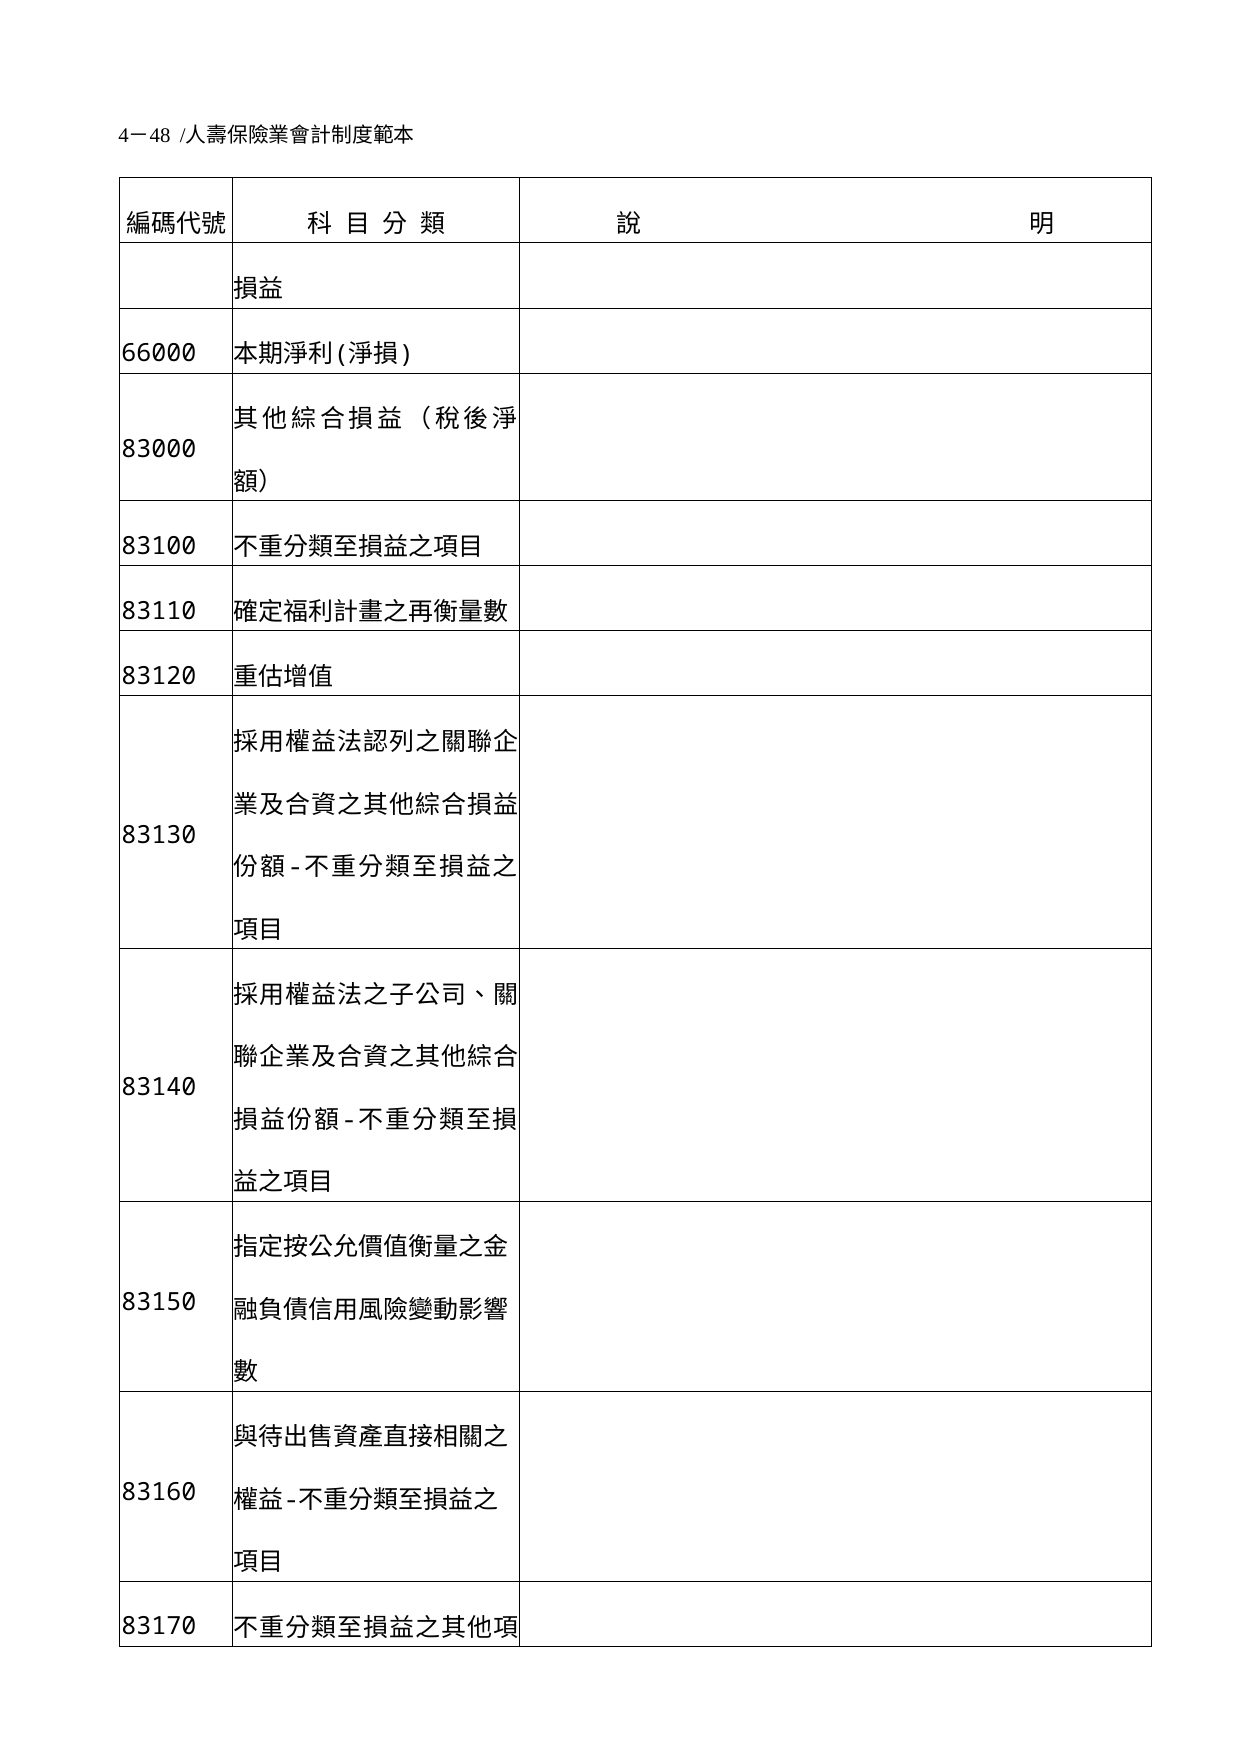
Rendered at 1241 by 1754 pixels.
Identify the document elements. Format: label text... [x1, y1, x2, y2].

table_cell 採用權益法之子公司、關聯企業及合資之其他綜合損益份額-不重分類至損益之項目 [233, 949, 519, 1201]
table_cell 83110 [120, 566, 232, 630]
table_cell [520, 1202, 1151, 1391]
table_cell 66000 [120, 309, 232, 372]
table_cell 不重分類至損益之項目 [233, 501, 519, 565]
table_cell 83000 [120, 374, 232, 500]
table_cell 重估增值 [233, 631, 519, 695]
table_cell [520, 1392, 1151, 1581]
table_cell 83150 [120, 1202, 232, 1391]
table_cell [520, 566, 1151, 630]
table_cell 損益 [233, 243, 519, 307]
table_cell 與待出售資產直接相關之權益-不重分類至損益之項目 [233, 1392, 519, 1581]
table_cell 83100 [120, 501, 232, 565]
table_cell 確定福利計畫之再衡量數 [233, 566, 519, 630]
table_header 說 明 [520, 178, 1151, 242]
table_cell 指定按公允價值衡量之金融負債信用風險變動影響數 [233, 1202, 519, 1391]
table_cell 83160 [120, 1392, 232, 1581]
table_cell 不重分類至損益之其他項 [233, 1582, 519, 1646]
table_cell [520, 949, 1151, 1201]
table_cell 其他綜合損益（稅後淨額） [233, 374, 519, 500]
table_header 編碼代號 [120, 178, 232, 242]
table_cell [520, 243, 1151, 307]
table_cell 83120 [120, 631, 232, 695]
table_cell 83170 [120, 1582, 232, 1646]
table_header 科 目 分 類 [233, 178, 519, 242]
table_cell [520, 696, 1151, 948]
table_cell 83140 [120, 949, 232, 1201]
table_cell 83130 [120, 696, 232, 948]
table_cell [520, 374, 1151, 500]
table_cell [520, 631, 1151, 695]
table_cell [120, 243, 232, 307]
table_cell [520, 1582, 1151, 1646]
table_cell 本期淨利(淨損) [233, 309, 519, 372]
table_cell [520, 501, 1151, 565]
table_cell [520, 309, 1151, 372]
table_cell 採用權益法認列之關聯企業及合資之其他綜合損益份額-不重分類至損益之項目 [233, 696, 519, 948]
